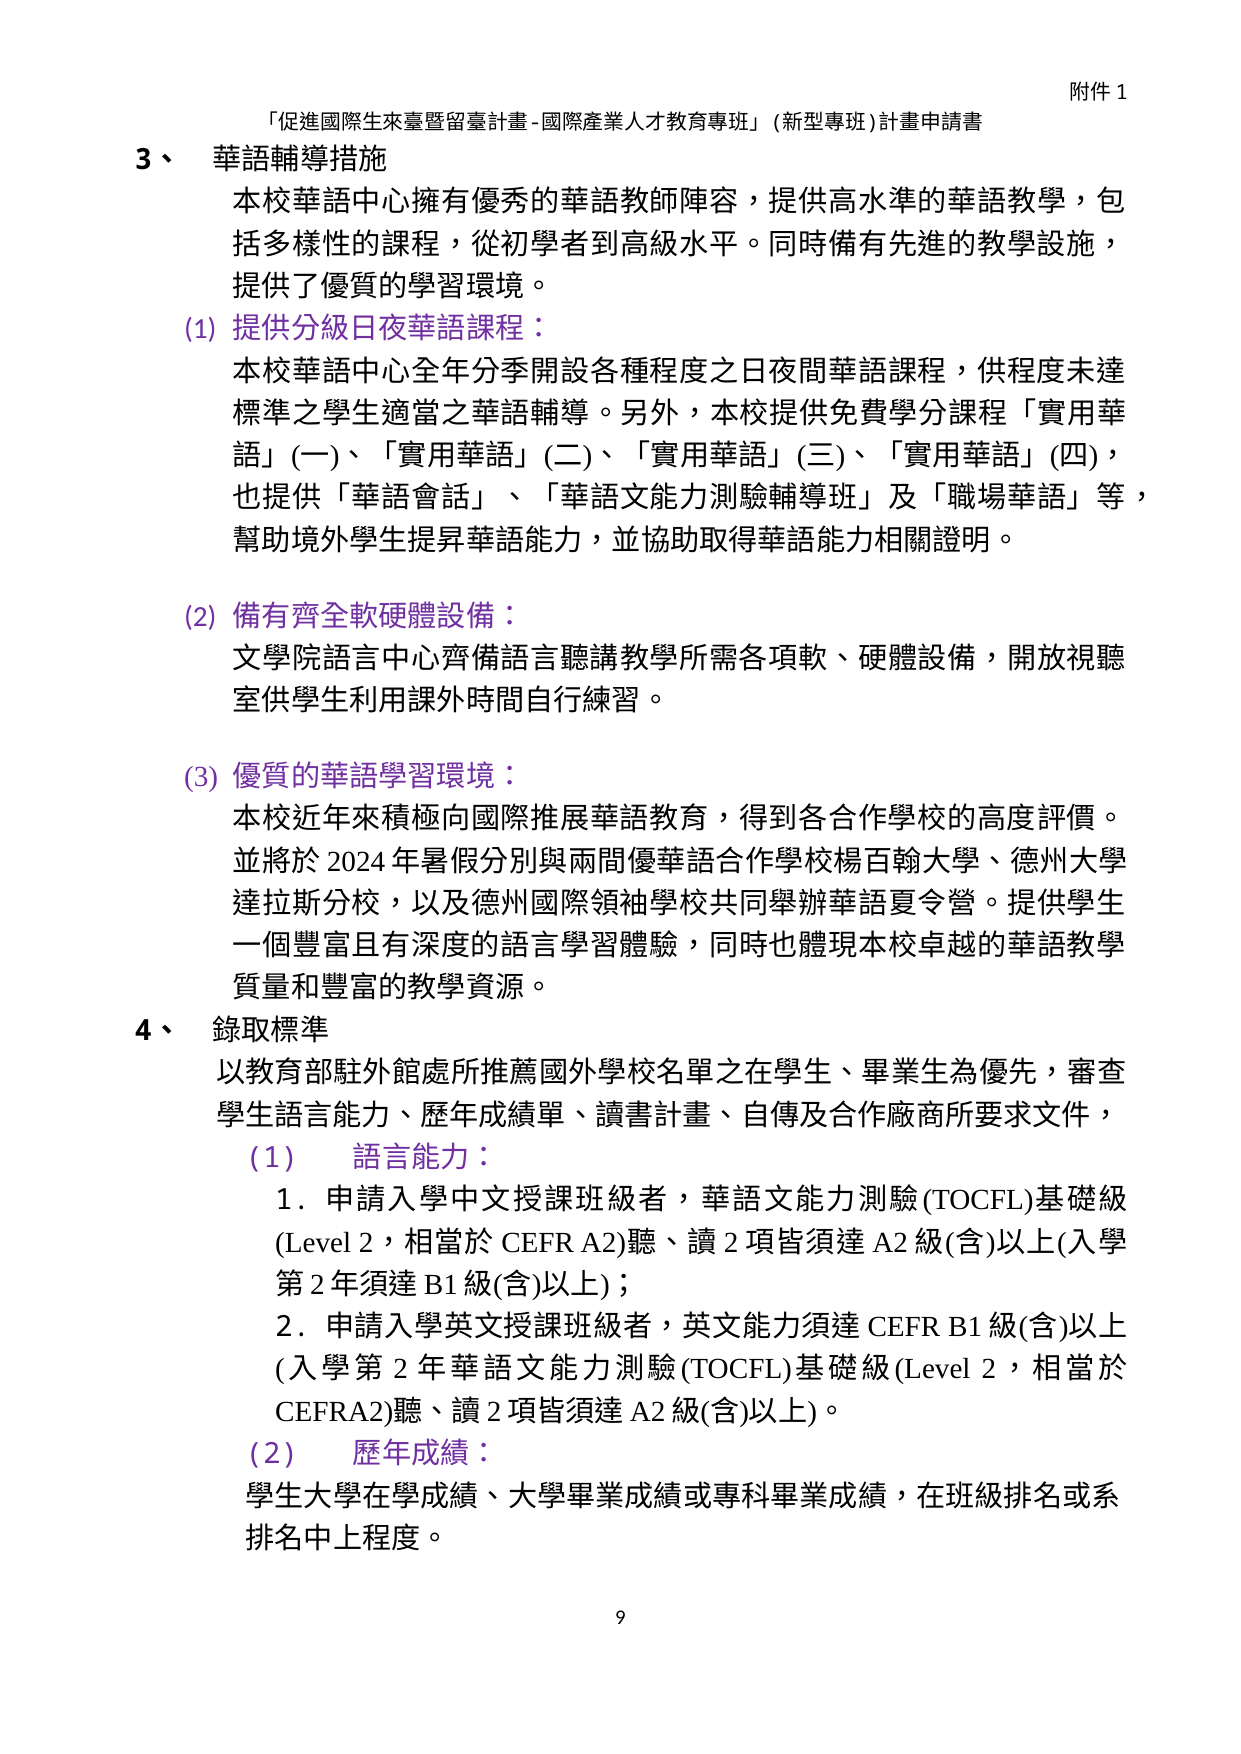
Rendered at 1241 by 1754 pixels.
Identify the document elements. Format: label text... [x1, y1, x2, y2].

text 本校華語中心擁有優秀的華語教師陣容，提供高水準的華語教學，包括多樣性的課程，從初學者到高級水平。同時備有先進的教學設施，提供了優質的學習環境。 [232, 178, 1128, 305]
list 華語輔導措施 [134, 136, 1128, 178]
list 申請入學中文授課班級者，華語文能力測驗(TOCFL)基礎級(Level 2，相當於CEFR A2)聽、讀2項皆須達A2級(含)以上(入學第2年須達B1級(含)以上)； [275, 1176, 1128, 1303]
list 歷年成績： [245, 1430, 1128, 1472]
text 排名中上程度。 [245, 1514, 1128, 1557]
list 語言能力： [245, 1133, 1128, 1176]
list 錄取標準 [134, 1006, 1128, 1049]
text 學生大學在學成績、大學畢業成績或專科畢業成績，在班級排名或系 [245, 1472, 1128, 1514]
text 文學院語言中心齊備語言聽講教學所需各項軟、硬體設備，開放視聽室供學生利用課外時間自行練習。 [232, 634, 1128, 719]
text 本校華語中心全年分季開設各種程度之日夜間華語課程，供程度未達標準之學生適當之華語輔導。另外，本校提供免費學分課程「實用華語」(一)、「實用華語」(二)、「實用華語」(三)、「實用華語」(四)，也提供「華語會話」、「華語文能力測驗輔導班」及「職場華語」等，幫助境外學生提昇華語能力，並協助取得華語能力相關證明。 [232, 347, 1128, 559]
text 本校近年來積極向國際推展華語教育，得到各合作學校的高度評價。並將於2024年暑假分別與兩間優華語合作學校楊百翰大學、德州大學達拉斯分校，以及德州國際領袖學校共同舉辦華語夏令營。提供學生一個豐富且有深度的語言學習體驗，同時也體現本校卓越的華語教學質量和豐富的教學資源。 [232, 795, 1128, 1006]
list 備有齊全軟硬體設備： [184, 592, 1128, 634]
list 申請入學英文授課班級者，英文能力須達CEFR B1級(含)以上(入學第2年華語文能力測驗(TOCFL)基礎級(Level 2，相當於CEFRA2)聽、讀2項皆須達A2級(含)以上)。 [275, 1303, 1128, 1430]
list 提供分級日夜華語課程： [184, 305, 1128, 347]
list 優質的華語學習環境： [184, 753, 1128, 795]
text 以教育部駐外館處所推薦國外學校名單之在學生、畢業生為優先，審查學生語言能力、歷年成績單、讀書計畫、自傳及合作廠商所要求文件， [216, 1049, 1128, 1133]
